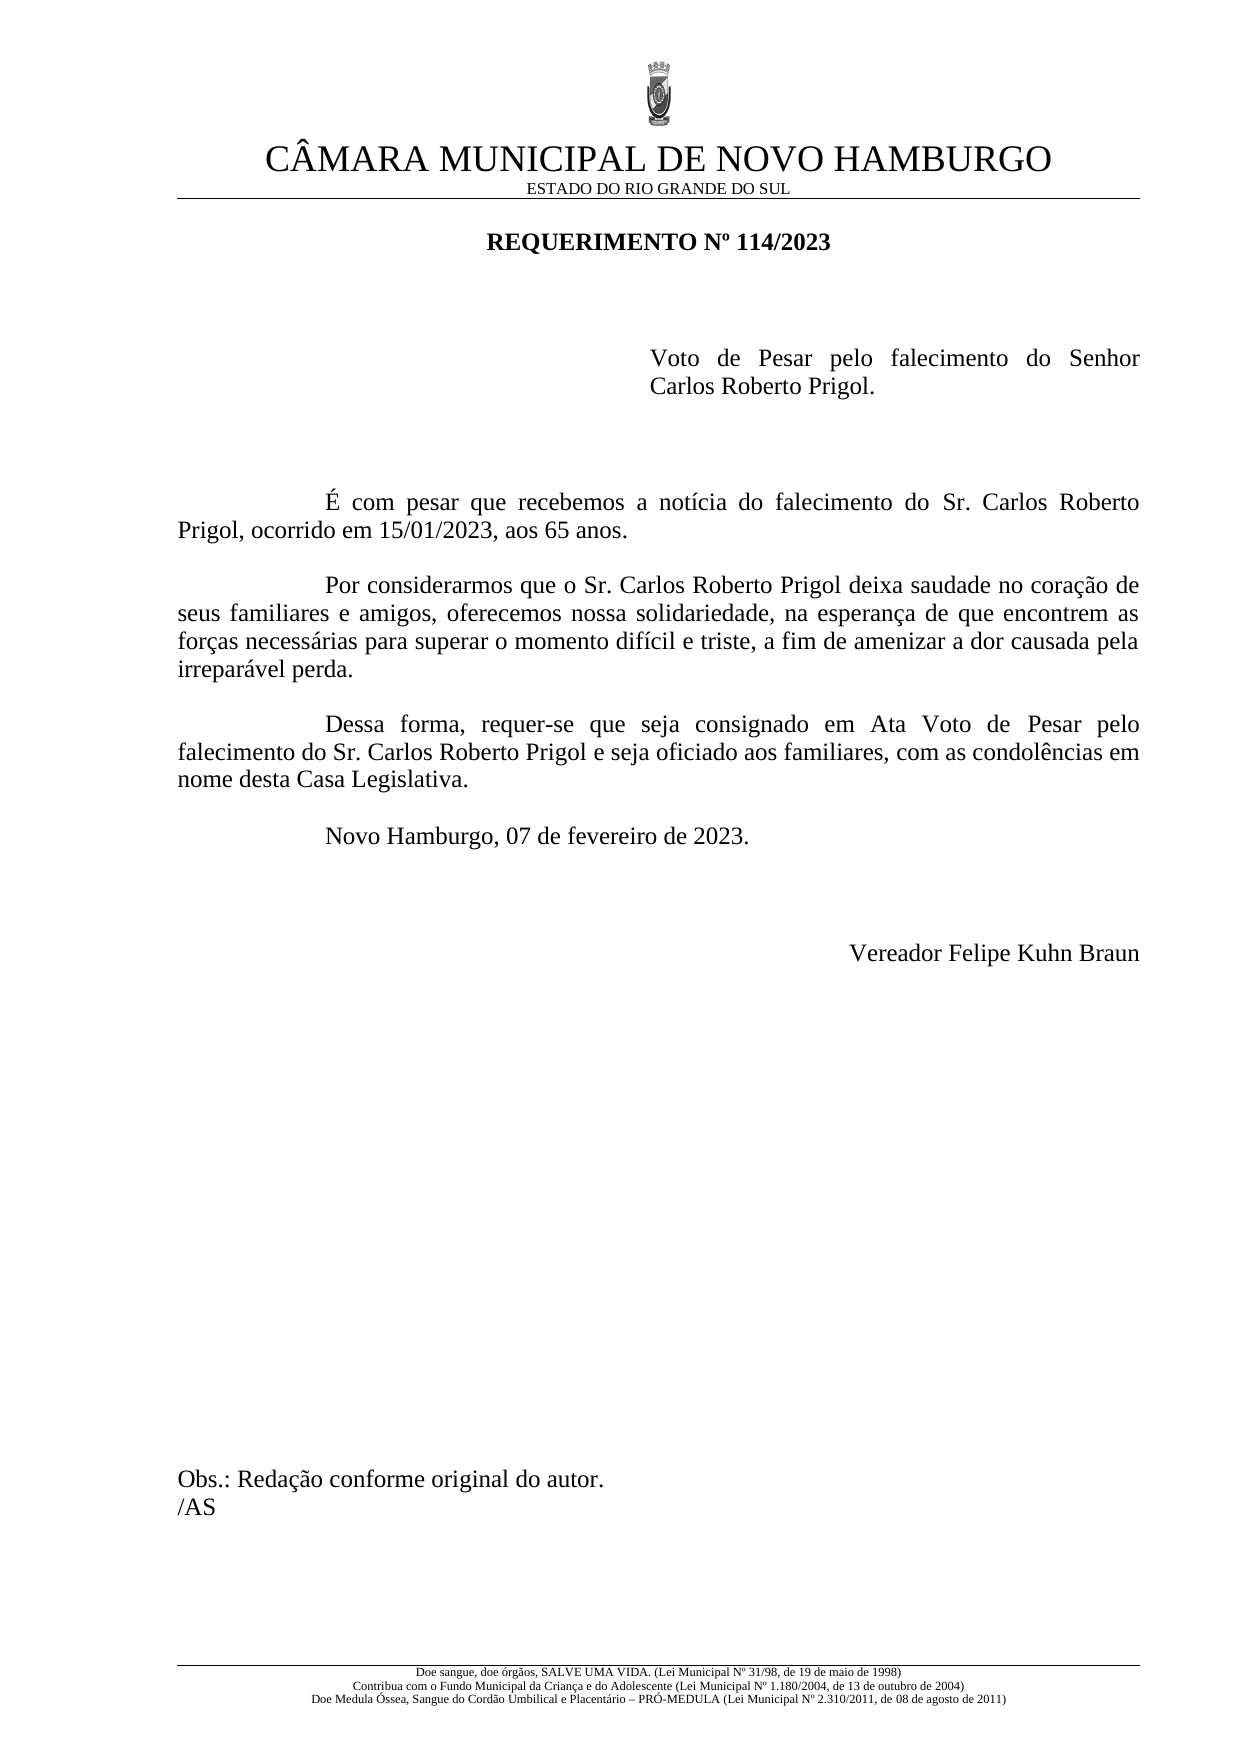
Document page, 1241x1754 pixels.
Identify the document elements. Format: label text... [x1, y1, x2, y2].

text /AS [177, 1493, 1140, 1521]
text Novo Hamburgo, 07 de fevereiro de 2023. [177, 822, 1140, 850]
text Por considerarmos que o Sr. Carlos Roberto Prigol deixa saudade no coração de seus familiares e amigos, oferecemos nossa solidariedade, na esperança de que encontrem as forças necessárias para superar o momento difícil e triste, a fim de amenizar a dor causada pela irreparável perda. [177, 572, 1140, 682]
text É com pesar que recebemos a notícia do falecimento do Sr. Carlos Roberto Prigol, ocorrido em 15/01/2023, aos 65 anos. [177, 488, 1140, 544]
text Dessa forma, requer-se que seja consignado em Ata Voto de Pesar pelo falecimento do Sr. Carlos Roberto Prigol e seja oficiado aos familiares, com as condolências em nome desta Casa Legislativa. [177, 710, 1140, 793]
text Obs.: Redação conforme original do autor. [177, 1465, 1140, 1493]
text Vereador Felipe Kuhn Braun [649, 939, 1140, 966]
text Voto de Pesar pelo falecimento do Senhor Carlos Roberto Prigol. [649, 344, 1140, 400]
text REQUERIMENTO Nº 114/2023 [177, 228, 1140, 256]
